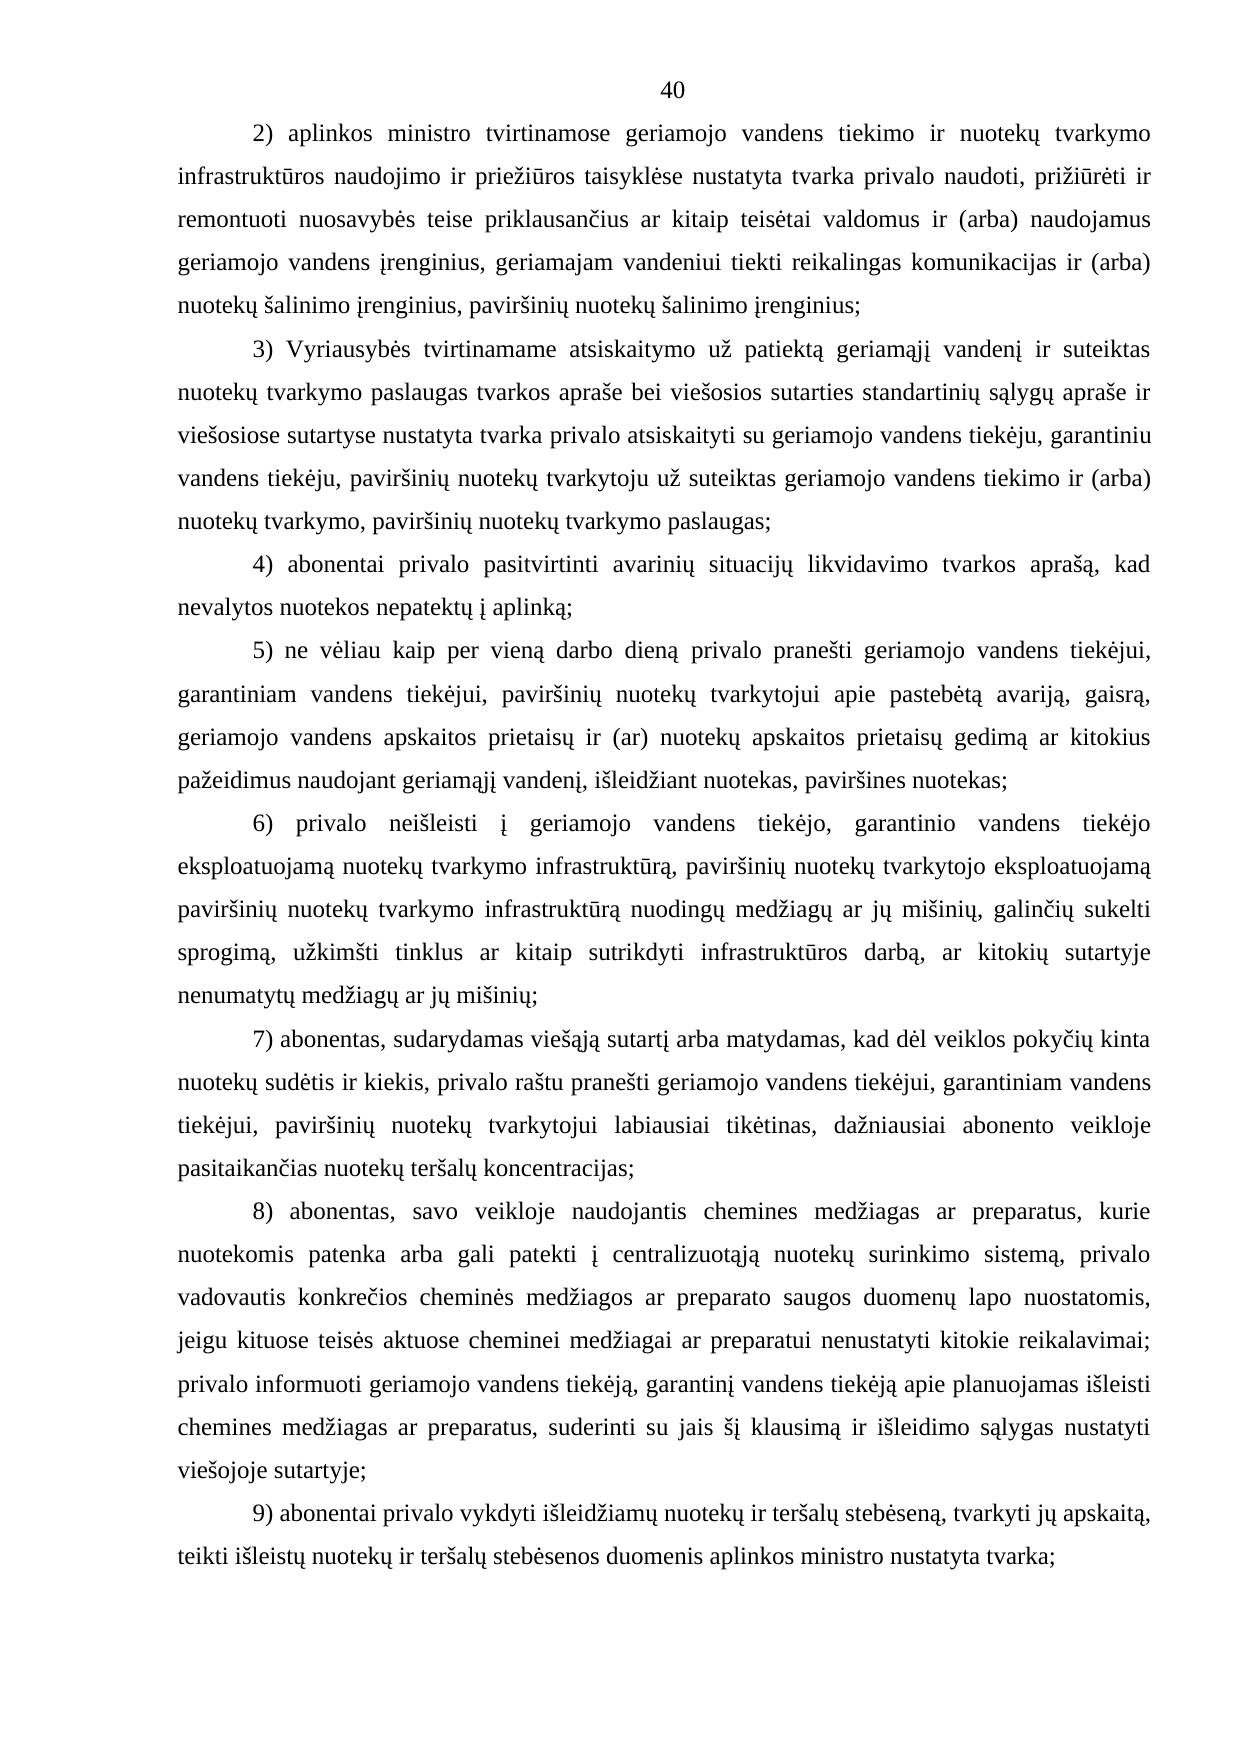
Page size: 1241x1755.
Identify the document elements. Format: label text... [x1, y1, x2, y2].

text 6) privalo neišleisti į geriamojo vandens tiekėjo, garantinio vandens tiekėjo eksploatuojamą nuotekų tvarkymo infrastruktūrą, paviršinių nuotekų tvarkytojo eksploatuojamą paviršinių nuotekų tvarkymo infrastruktūrą nuodingų medžiagų ar jų mišinių, galinčių sukelti sprogimą, užkimšti tinklus ar kitaip sutrikdyti infrastruktūros darbą, ar kitokių sutartyje nenumatytų medžiagų ar jų mišinių; [177, 808, 1152, 1009]
text 7) abonentas, sudarydamas viešąją sutartį arba matydamas, kad dėl veiklos pokyčių kinta nuotekų sudėtis ir kiekis, privalo raštu pranešti geriamojo vandens tiekėjui, garantiniam vandens tiekėjui, paviršinių nuotekų tvarkytojui labiausiai tikėtinas, dažniausiai abonento veikloje pasitaikančias nuotekų teršalų koncentracijas; [177, 1024, 1152, 1182]
text 4) abonentai privalo pasitvirtinti avarinių situacijų likvidavimo tvarkos aprašą, kad nevalytos nuotekos nepatektų į aplinką; [177, 549, 1152, 621]
text 8) abonentas, savo veikloje naudojantis chemines medžiagas ar preparatus, kurie nuotekomis patenka arba gali patekti į centralizuotąją nuotekų surinkimo sistemą, privalo vadovautis konkrečios cheminės medžiagos ar preparato saugos duomenų lapo nuostatomis, jeigu kituose teisės aktuose cheminei medžiagai ar preparatui nenustatyti kitokie reikalavimai; privalo informuoti geriamojo vandens tiekėją, garantinį vandens tiekėją apie planuojamas išleisti chemines medžiagas ar preparatus, suderinti su jais šį klausimą ir išleidimo sąlygas nustatyti viešojoje sutartyje; [177, 1196, 1152, 1484]
text 3) Vyriausybės tvirtinamame atsiskaitymo už patiektą geriamąjį vandenį ir suteiktas nuotekų tvarkymo paslaugas tvarkos apraše bei viešosios sutarties standartinių sąlygų apraše ir viešosiose sutartyse nustatyta tvarka privalo atsiskaityti su geriamojo vandens tiekėju, garantiniu vandens tiekėju, paviršinių nuotekų tvarkytoju už suteiktas geriamojo vandens tiekimo ir (arba) nuotekų tvarkymo, paviršinių nuotekų tvarkymo paslaugas; [177, 334, 1152, 535]
text 2) aplinkos ministro tvirtinamose geriamojo vandens tiekimo ir nuotekų tvarkymo infrastruktūros naudojimo ir priežiūros taisyklėse nustatyta tvarka privalo naudoti, prižiūrėti ir remontuoti nuosavybės teise priklausančius ar kitaip teisėtai valdomus ir (arba) naudojamus geriamojo vandens įrenginius, geriamajam vandeniui tiekti reikalingas komunikacijas ir (arba) nuotekų šalinimo įrenginius, paviršinių nuotekų šalinimo įrenginius; [177, 118, 1152, 319]
text 5) ne vėliau kaip per vieną darbo dieną privalo pranešti geriamojo vandens tiekėjui, garantiniam vandens tiekėjui, paviršinių nuotekų tvarkytojui apie pastebėtą avariją, gaisrą, geriamojo vandens apskaitos prietaisų ir (ar) nuotekų apskaitos prietaisų gedimą ar kitokius pažeidimus naudojant geriamąjį vandenį, išleidžiant nuotekas, paviršines nuotekas; [177, 636, 1152, 794]
text 9) abonentai privalo vykdyti išleidžiamų nuotekų ir teršalų stebėseną, tvarkyti jų apskaitą, teikti išleistų nuotekų ir teršalų stebėsenos duomenis aplinkos ministro nustatyta tvarka; [177, 1498, 1152, 1570]
